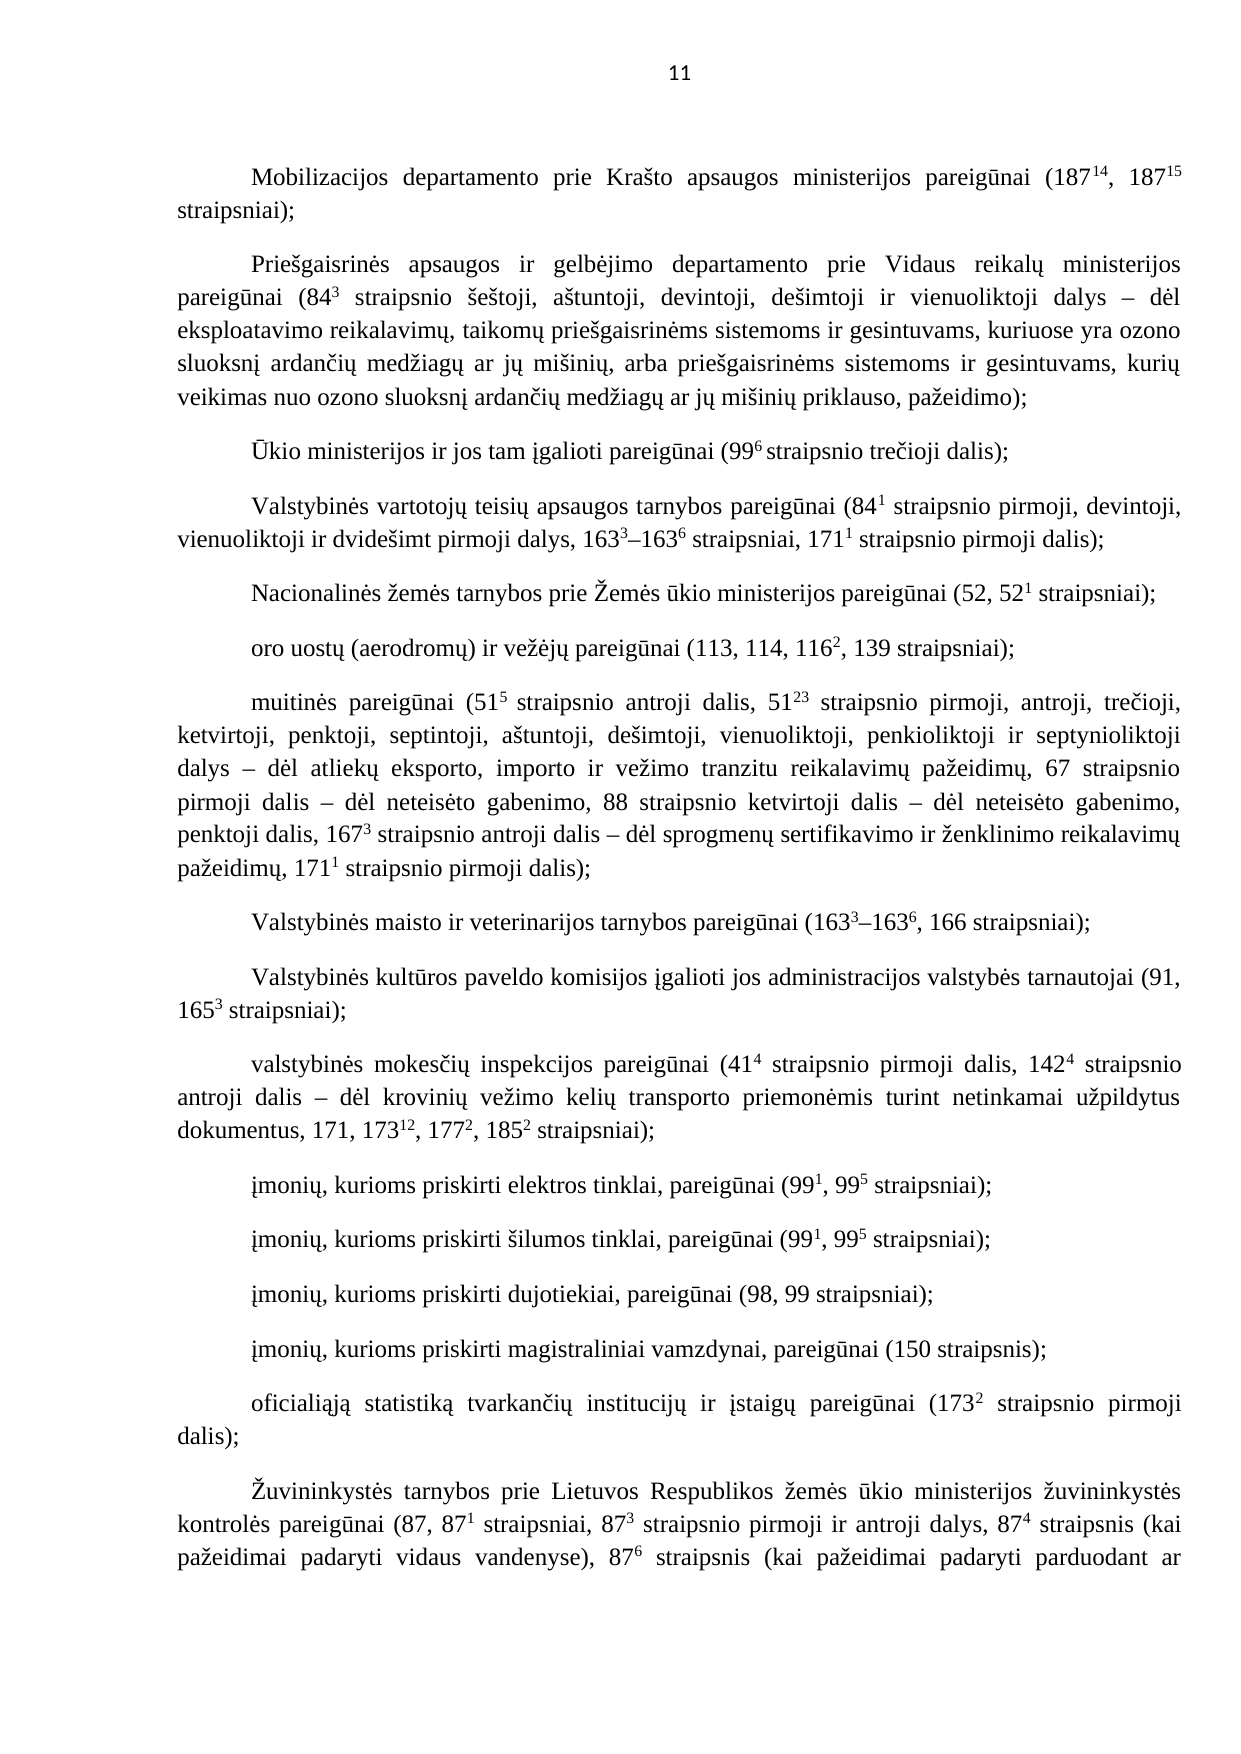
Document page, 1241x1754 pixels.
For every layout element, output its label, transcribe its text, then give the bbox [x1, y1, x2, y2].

text Ūkio ministerijos ir jos tam įgalioti pareigūnai (996 straipsnio trečioji dalis); [177, 436, 1182, 465]
text įmonių, kurioms priskirti šilumos tinklai, pareigūnai (991, 995 straipsniai); [177, 1224, 1182, 1253]
text Valstybinės vartotojų teisių apsaugos tarnybos pareigūnai (841 straipsnio pirmoji, devintoji, vienuoliktoji ir dvidešimt pirmoji dalys, 1633–1636 straipsniai, 1711 straipsnio pirmoji dalis); [177, 491, 1182, 552]
text Mobilizacijos departamento prie Krašto apsaugos ministerijos pareigūnai (18714, 18715 straipsniai); [177, 162, 1182, 224]
text įmonių, kurioms priskirti elektros tinklai, pareigūnai (991, 995 straipsniai); [177, 1170, 1182, 1199]
text Nacionalinės žemės tarnybos prie Žemės ūkio ministerijos pareigūnai (52, 521 straipsniai); [177, 578, 1182, 607]
text oficialiąją statistiką tvarkančių institucijų ir įstaigų pareigūnai (1732 straipsnio pirmoji dalis); [177, 1388, 1182, 1450]
text oro uostų (aerodromų) ir vežėjų pareigūnai (113, 114, 1162, 139 straipsniai); [177, 633, 1182, 662]
text įmonių, kurioms priskirti magistraliniai vamzdynai, pareigūnai (150 straipsnis); [177, 1334, 1182, 1362]
text įmonių, kurioms priskirti dujotiekiai, pareigūnai (98, 99 straipsniai); [177, 1279, 1182, 1308]
text Valstybinės maisto ir veterinarijos tarnybos pareigūnai (1633–1636, 166 straipsniai); [177, 907, 1182, 936]
text muitinės pareigūnai (515 straipsnio antroji dalis, 5123 straipsnio pirmoji, antroji, trečioji, ketvirtoji, penktoji, septintoji, aštuntoji, dešimtoji, vienuoliktoji, penkioliktoji ir septynioliktoji dalys – dėl atliekų eksporto, importo ir vežimo tranzitu reikalavimų pažeidimų, 67 straipsnio pirmoji dalis – dėl neteisėto gabenimo, 88 straipsnio ketvirtoji dalis – dėl neteisėto gabenimo, penktoji dalis, 1673 straipsnio antroji dalis – dėl sprogmenų sertifikavimo ir ženklinimo reikalavimų pažeidimų, 1711 straipsnio pirmoji dalis); [177, 687, 1182, 881]
text valstybinės mokesčių inspekcijos pareigūnai (414 straipsnio pirmoji dalis, 1424 straipsnio antroji dalis – dėl krovinių vežimo kelių transporto priemonėmis turint netinkamai užpildytus dokumentus, 171, 17312, 1772, 1852 straipsniai); [177, 1049, 1182, 1144]
text Žuvininkystės tarnybos prie Lietuvos Respublikos žemės ūkio ministerijos žuvininkystės kontrolės pareigūnai (87, 871 straipsniai, 873 straipsnio pirmoji ir antroji dalys, 874 straipsnis (kai pažeidimai padaryti vidaus vandenyse), 876 straipsnis (kai pažeidimai padaryti parduodant ar [177, 1476, 1182, 1571]
text Priešgaisrinės apsaugos ir gelbėjimo departamento prie Vidaus reikalų ministerijos pareigūnai (843 straipsnio šeštoji, aštuntoji, devintoji, dešimtoji ir vienuoliktoji dalys – dėl eksploatavimo reikalavimų, taikomų priešgaisrinėms sistemoms ir gesintuvams, kuriuose yra ozono sluoksnį ardančių medžiagų ar jų mišinių, arba priešgaisrinėms sistemoms ir gesintuvams, kurių veikimas nuo ozono sluoksnį ardančių medžiagų ar jų mišinių priklauso, pažeidimo); [177, 249, 1182, 410]
text Valstybinės kultūros paveldo komisijos įgalioti jos administracijos valstybės tarnautojai (91, 1653 straipsniai); [177, 962, 1182, 1023]
